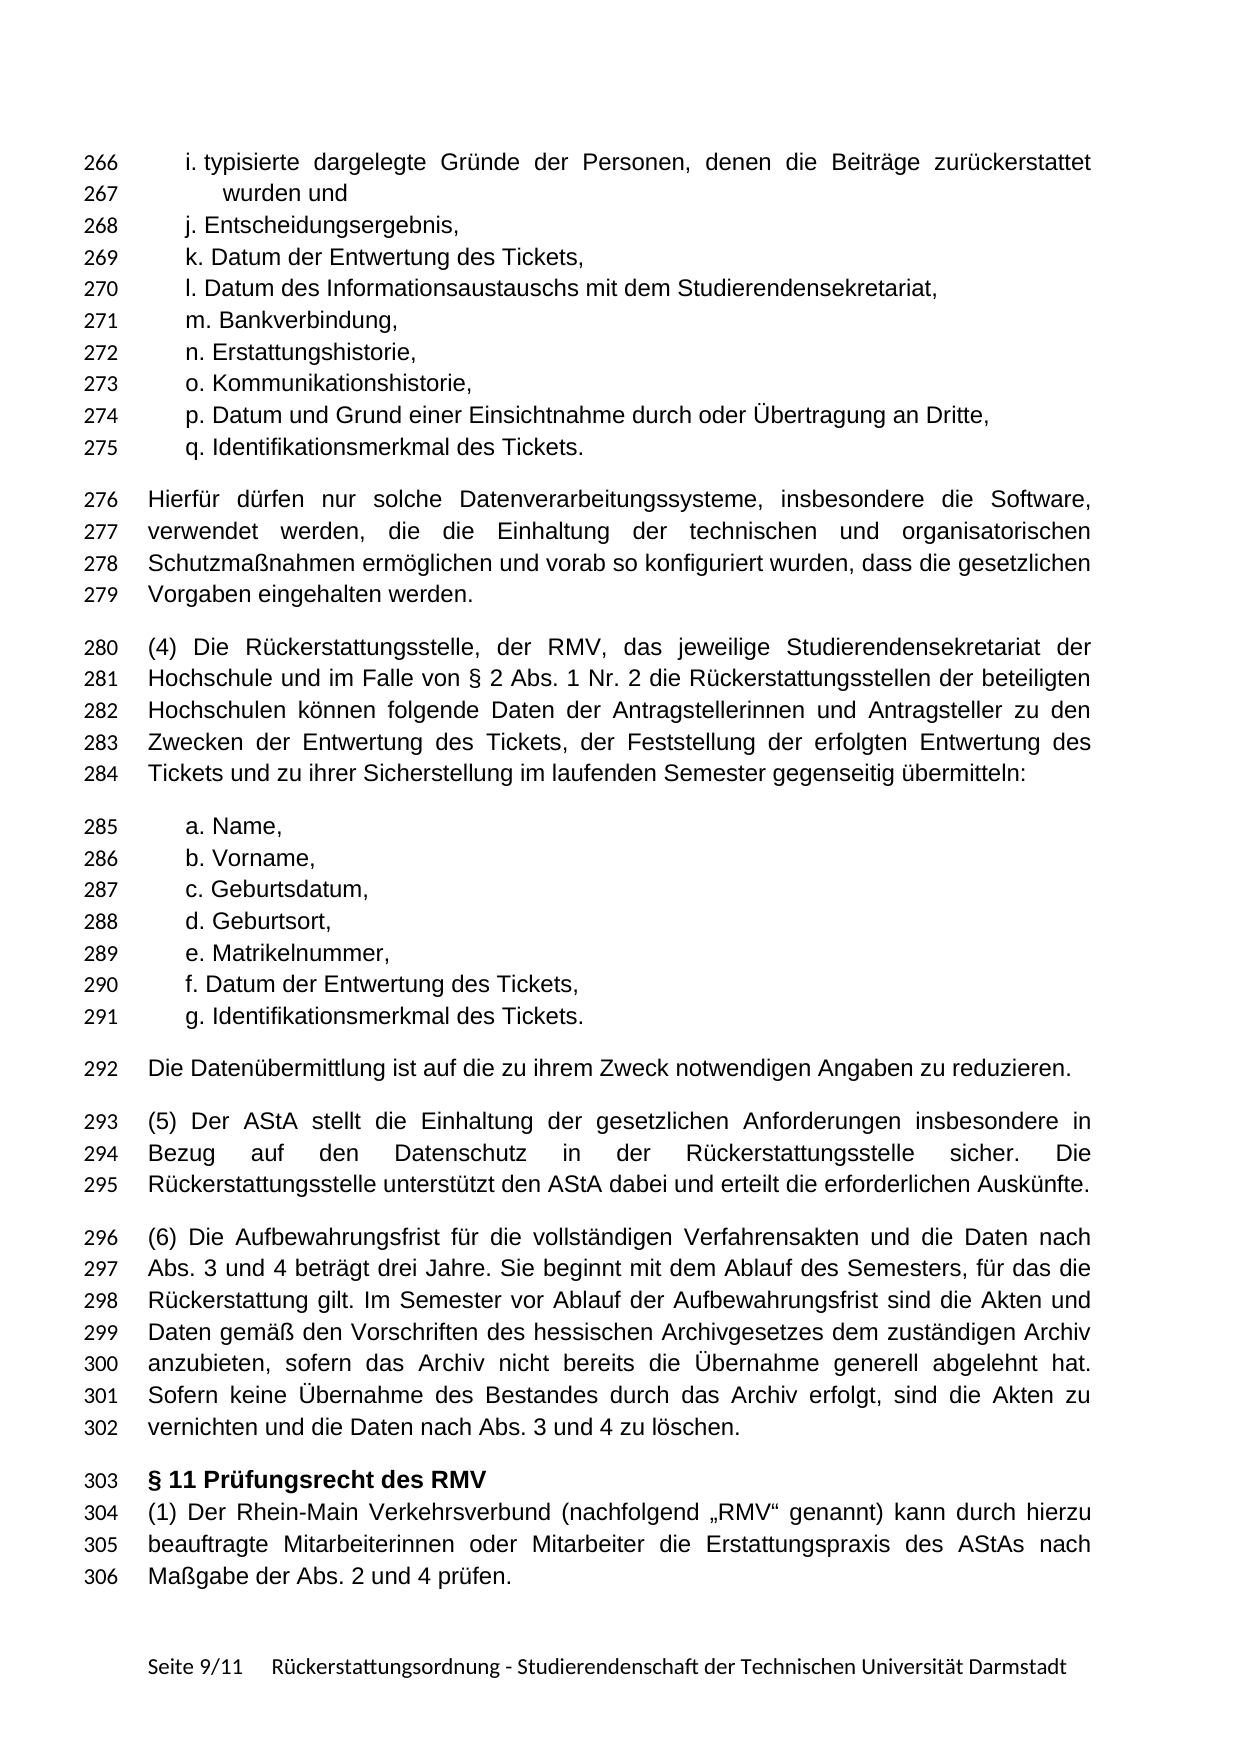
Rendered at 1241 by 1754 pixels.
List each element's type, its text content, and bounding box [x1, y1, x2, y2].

text Die Datenübermittlung ist auf die zu ihrem Zweck notwendigen Angaben zu reduzieren. [148, 1054, 1092, 1082]
list Identifikationsmerkmal des Tickets. [185, 433, 1092, 460]
list Name, [185, 812, 1092, 839]
list Entscheidungsergebnis, [185, 211, 1092, 239]
list Bankverbindung, [185, 306, 1092, 334]
list Geburtsort, [185, 907, 1092, 934]
list Datum der Entwertung des Tickets, [185, 970, 1092, 998]
list Identifikationsmerkmal des Tickets. [185, 1002, 1092, 1029]
subtitle § 11 Prüfungsrecht des RMV [148, 1465, 1092, 1494]
text (1) Der Rhein-Main Verkehrsverbund (nachfolgend „RMV“ genannt) kann durch hierzu beauftragte Mitarbeiterinnen oder Mitarbeiter die Erstattungspraxis des AStAs nach Maßgabe der Abs. 2 und 4 prüfen. [148, 1498, 1092, 1589]
list Datum des Informationsaustauschs mit dem Studierendensekretariat, [185, 274, 1092, 302]
list Kommunikationshistorie, [185, 369, 1092, 397]
list typisierte dargelegte Gründe der Personen, denen die Beiträge zurückerstattet wurden und [185, 148, 1092, 207]
list Vorname, [185, 843, 1092, 871]
list Datum der Entwertung des Tickets, [185, 243, 1092, 270]
text (4) Die Rückerstattungsstelle, der RMV, das jeweilige Studierendensekretariat der Hochschule und im Falle von § 2 Abs. 1 Nr. 2 die Rückerstattungsstellen der beteiligten Hochschulen können folgende Daten der Antragstellerinnen und Antragsteller zu den Zwecken der Entwertung des Tickets, der Feststellung der erfolgten Entwertung des Tickets und zu ihrer Sicherstellung im laufenden Semester gegenseitig übermitteln: [148, 633, 1092, 787]
list Erstattungshistorie, [185, 338, 1092, 365]
list Datum und Grund einer Einsichtnahme durch oder Übertragung an Dritte, [185, 401, 1092, 429]
list Matrikelnummer, [185, 938, 1092, 966]
text (6) Die Aufbewahrungsfrist für die vollständigen Verfahrensakten und die Daten nach Abs. 3 und 4 beträgt drei Jahre. Sie beginnt mit dem Ablauf des Semesters, für das die Rückerstattung gilt. Im Semester vor Ablauf der Aufbewahrungsfrist sind die Akten und Daten gemäß den Vorschriften des hessischen Archivgesetzes dem zuständigen Archiv anzubieten, sofern das Archiv nicht bereits die Übernahme generell abgelehnt hat. Sofern keine Übernahme des Bestandes durch das Archiv erfolgt, sind die Akten zu vernichten und die Daten nach Abs. 3 und 4 zu löschen. [148, 1223, 1092, 1440]
text Hierfür dürfen nur solche Datenverarbeitungssysteme, insbesondere die Software, verwendet werden, die die Einhaltung der technischen und organisatorischen Schutzmaßnahmen ermöglichen und vorab so konfiguriert wurden, dass die gesetzlichen Vorgaben eingehalten werden. [148, 485, 1092, 608]
text (5) Der AStA stellt die Einhaltung der gesetzlichen Anforderungen insbesondere in Bezug auf den Datenschutz in der Rückerstattungsstelle sicher. Die Rückerstattungsstelle unterstützt den AStA dabei und erteilt die erforderlichen Auskünfte. [148, 1107, 1092, 1198]
list Geburtsdatum, [185, 875, 1092, 903]
